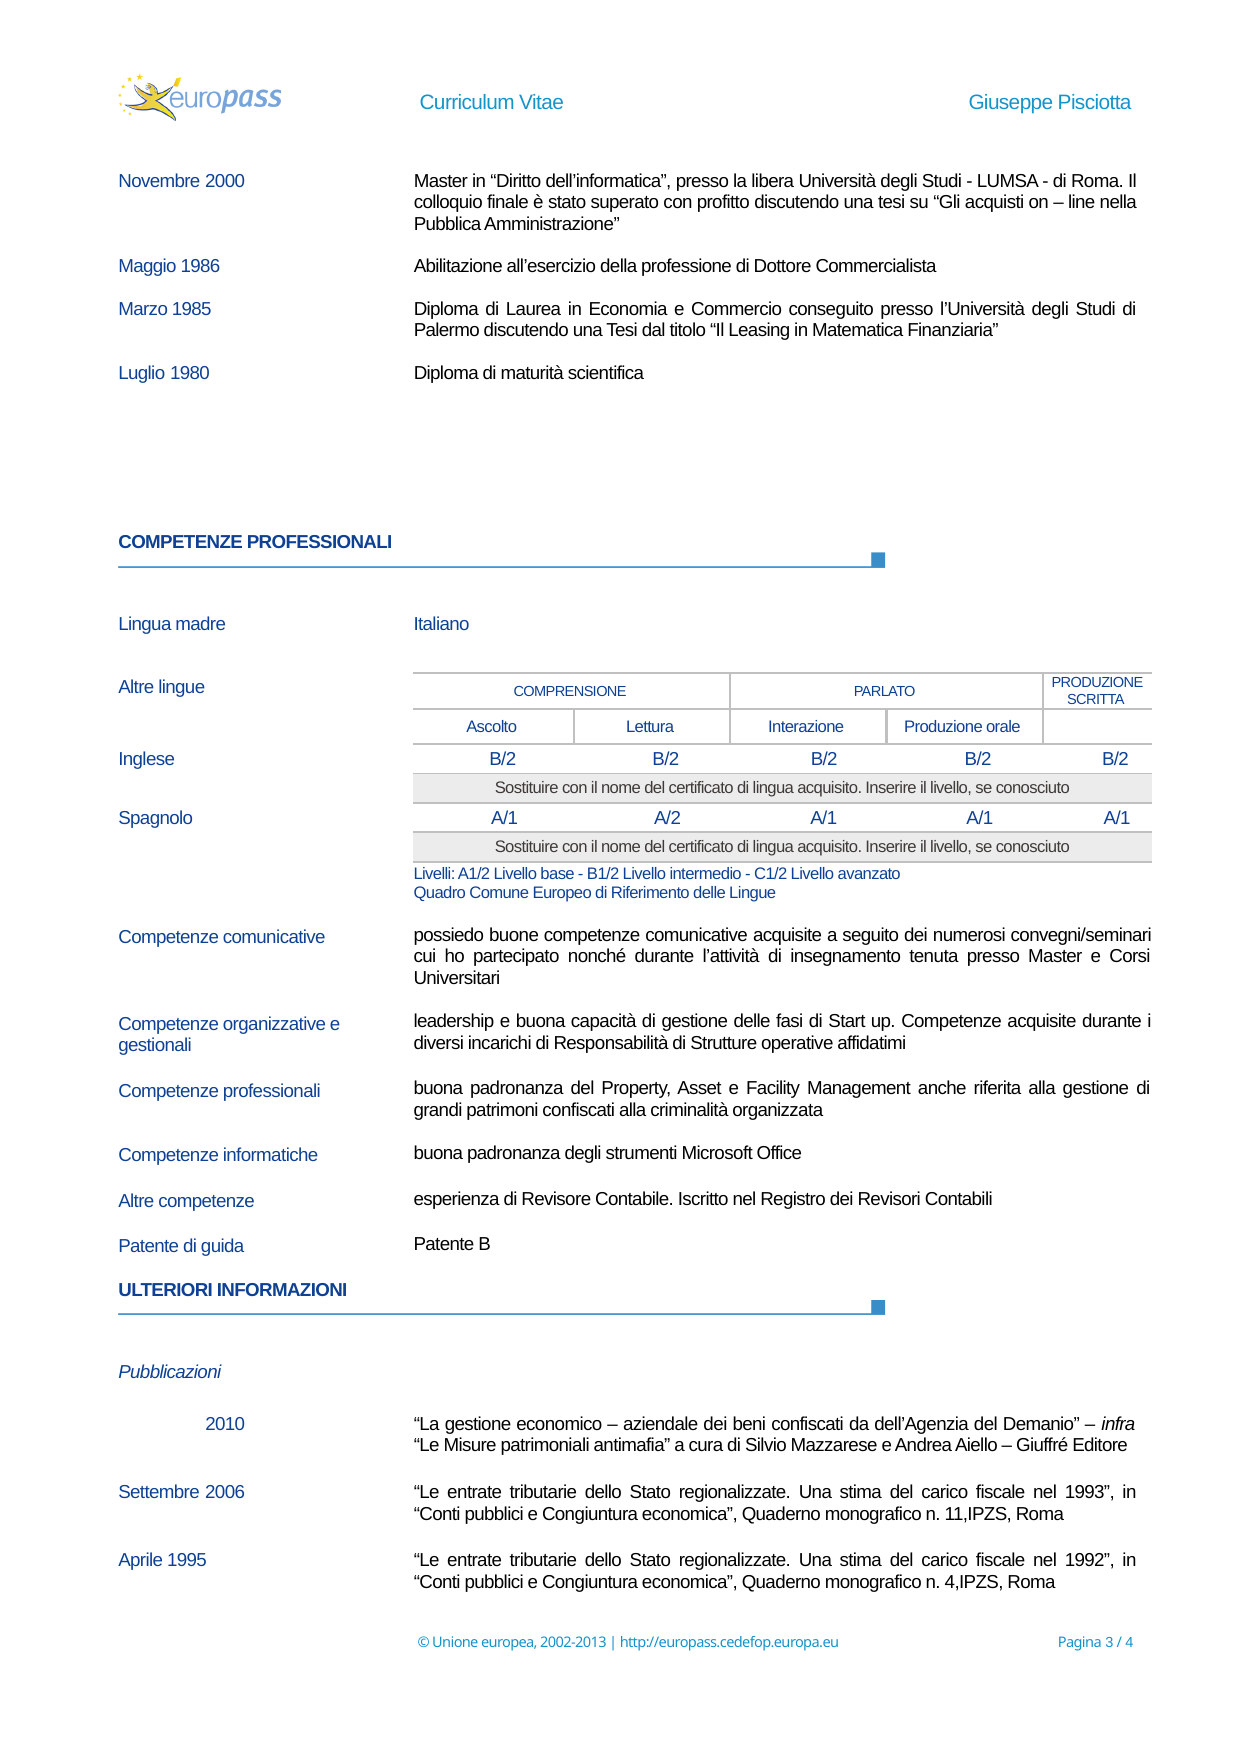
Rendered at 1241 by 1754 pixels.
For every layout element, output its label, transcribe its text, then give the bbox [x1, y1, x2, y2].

table_header Competenze informatiche [118, 1142, 413, 1166]
table_cell Produzione orale [888, 710, 1042, 743]
table_header Competenze comunicative [118, 924, 413, 988]
table_cell [118, 861, 413, 902]
table_cell COMPRENSIONE [413, 674, 729, 707]
table_header Competenze professionali [118, 1077, 413, 1120]
table_header Competenze organizzative e gestionali [118, 1010, 413, 1056]
table_cell Lettura [575, 710, 729, 743]
text Maggio 1986 Abilitazione all’esercizio della professione di Dottore Commercialista [118, 255, 1137, 277]
table_cell B/2 [730, 745, 886, 772]
table_cell Sostituire con il nome del certificato di lingua acquisito. Inserire il livello, se conosciuto [413, 774, 1152, 802]
table_cell B/2 [413, 745, 574, 772]
table_cell Spagnolo [118, 802, 413, 831]
table_header buona padronanza del Property, Asset e Facility Management anche riferita alla gestione di grandi patrimoni confiscati alla criminalità organizzata [413, 1077, 1152, 1120]
table_cell [118, 831, 413, 861]
text Novembre 2000 Master in “Diritto dell’informatica”, presso la libera Università degli Studi - LUMSA - di Roma. Il colloquio finale è stato superato con profitto discutendo una tesi su “Gli acquisti on – line nella Pubblica Amministrazione” [118, 170, 1137, 234]
table_cell PRODUZIONE SCRITTA [1044, 674, 1152, 707]
table_cell [118, 773, 413, 802]
table_cell [413, 636, 1152, 672]
text Aprile 1995 “Le entrate tributarie dello Stato regionalizzate. Una stima del carico fiscale nel 1992”, in “Conti pubblici e Congiuntura economica”, Quaderno monografico n. 4,IPZS, Roma [118, 1549, 1137, 1592]
table_cell A/2 [574, 804, 730, 831]
table_cell Inglese [118, 743, 413, 772]
text 2010 “La gestione economico – aziendale dei beni confiscati da dell’Agenzia del Demanio” – infra “Le Misure patrimoniali antimafia” a cura di Silvio Mazzarese e Andrea Aiello – Giuffré Editore [118, 1413, 1137, 1456]
table_cell B/2 [1043, 745, 1152, 772]
table_header esperienza di Revisore Contabile. Iscritto nel Registro dei Revisori Contabili [413, 1187, 1152, 1211]
table_cell A/1 [730, 804, 886, 831]
table_cell Livelli: A1/2 Livello base - B1/2 Livello intermedio - C1/2 Livello avanzato Quadro Comune Europeo di Riferimento delle Lingue [413, 863, 1152, 902]
table_header possiedo buone competenze comunicative acquisite a seguito dei numerosi convegni/seminari cui ho partecipato nonché durante l’attività di insegnamento tenuta presso Master e Corsi Universitari [413, 924, 1152, 988]
table_cell PARLATO [731, 674, 1042, 707]
table_cell [1044, 710, 1152, 743]
table_cell Sostituire con il nome del certificato di lingua acquisito. Inserire il livello, se conosciuto [413, 833, 1152, 861]
text competenze professionali [118, 531, 1137, 567]
table_header Patente B [413, 1233, 1152, 1257]
table_cell B/2 [574, 745, 730, 772]
text Marzo 1985 Diploma di Laurea in Economia e Commercio conseguito presso l’Università degli Studi di Palermo discutendo una Tesi dal titolo “Il Leasing in Matematica Finanziaria” [118, 298, 1137, 341]
table_cell A/1 [886, 804, 1043, 831]
text Luglio 1980 Diploma di maturità scientifica [118, 362, 1137, 383]
table_cell Altre lingue [118, 672, 413, 743]
table_header buona padronanza degli strumenti Microsoft Office [413, 1142, 1152, 1166]
table_cell B/2 [886, 745, 1043, 772]
table_cell A/1 [413, 804, 574, 831]
table_cell A/1 [1043, 804, 1152, 831]
table_header Italiano [413, 610, 1152, 636]
table_header Patente di guida [118, 1233, 413, 1257]
text Pubblicazioni [118, 1361, 1137, 1383]
text Settembre 2006 “Le entrate tributarie dello Stato regionalizzate. Una stima del carico fiscale nel 1993”, in “Conti pubblici e Congiuntura economica”, Quaderno monografico n. 11,IPZS, Roma [118, 1481, 1137, 1524]
table_header Lingua madre [118, 610, 413, 636]
table_cell [118, 636, 413, 672]
table_header leadership e buona capacità di gestione delle fasi di Start up. Competenze acquisite durante i diversi incarichi di Responsabilità di Strutture operative affidatimi [413, 1010, 1152, 1056]
text ULTERIORI INFORMAZIONI [118, 1278, 1137, 1315]
table_cell Interazione [731, 710, 885, 743]
table_cell Ascolto [413, 710, 573, 743]
table_header Altre competenze [118, 1187, 413, 1211]
